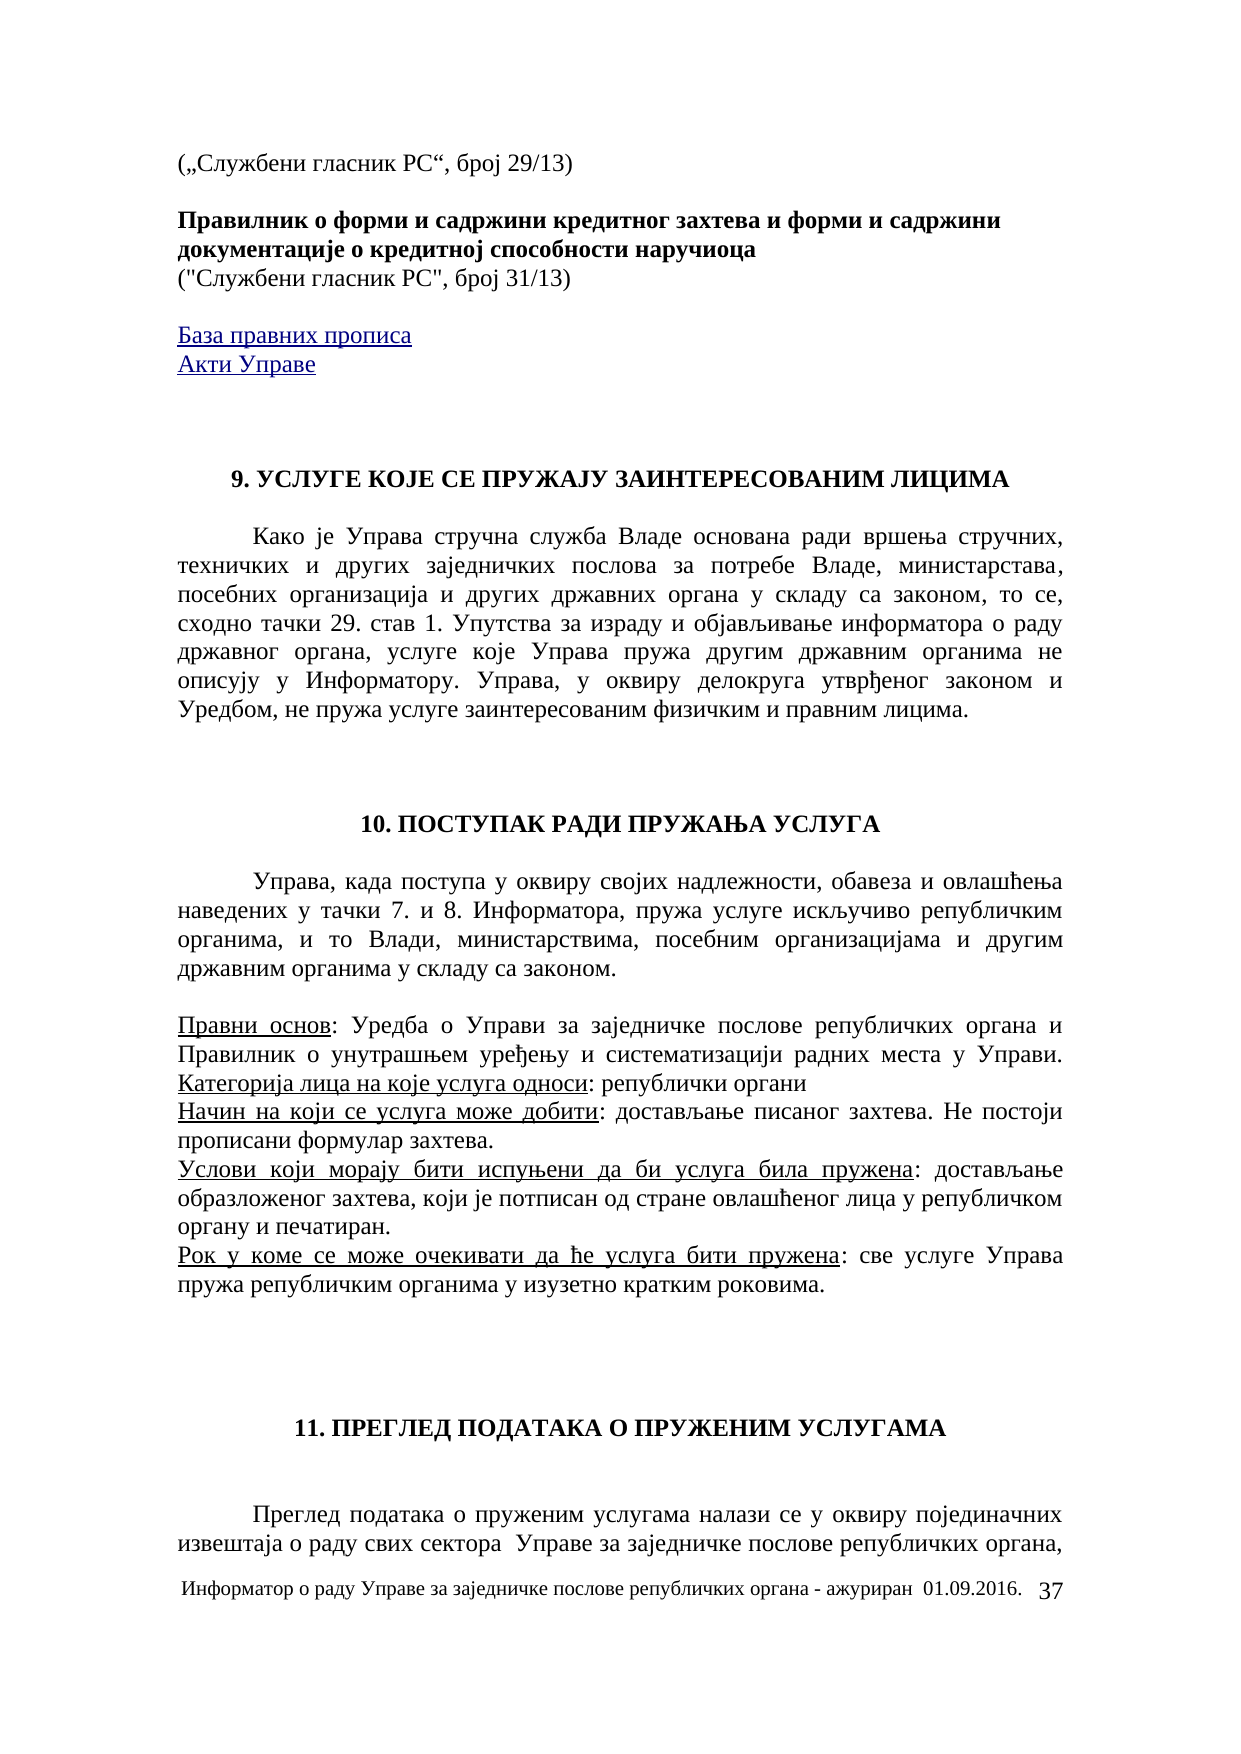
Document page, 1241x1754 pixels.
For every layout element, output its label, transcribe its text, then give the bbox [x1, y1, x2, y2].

text Акти Управе [177, 349, 1063, 378]
text („Службени гласник РС“, број 29/13) [177, 148, 1063, 176]
text ("Службени гласник РС", број 31/13) [177, 263, 1063, 291]
text Рок у коме се може очекивати да ће услуга бити пружена: све услуге Управа пружа републичким органима у изузетно кратким роковима. [177, 1240, 1063, 1298]
text Услови који морају бити испуњени да би услуга била пружена: достављање образложеног захтева, који је потписан од стране овлашћеног лица у републичком органу и печатиран. [177, 1154, 1063, 1240]
text 11. ПРЕГЛЕД ПОДАТАКА О ПРУЖЕНИМ УСЛУГАМА [177, 1413, 1063, 1441]
text Преглед података о пруженим услугама налази се у оквиру појединачних извештаја о раду свих сектора Управе за заједничке послове републичких органа, [177, 1499, 1063, 1556]
text Начин на који се услуга може добити: достављање писаног захтева. Не постоји прописани формулар захтева. [177, 1096, 1063, 1154]
text Како је Управа стручна служба Владе основана ради вршења стручних, техничких и других заједничких послова за потребе Владе, министарстава, посебних организација и других државних органа у складу са законом, то се, сходно тачки 29. став 1. Упутства за израду и објављивање информатора о раду државног органа, услуге које Управа пружа другим државним органима не описују у Информатору. Управа, у оквиру делокруга утврђеног законом и Уредбом, не пружа услуге заинтересованим физичким и правним лицима. [177, 521, 1063, 723]
text 9. УСЛУГЕ КОЈЕ СЕ ПРУЖАЈУ ЗАИНТЕРЕСОВАНИМ ЛИЦИМА [177, 464, 1063, 493]
text Правилник о форми и садржини кредитног захтева и форми и садржини документације о кредитној способности наручиоца [177, 205, 1063, 263]
text Управа, када поступа у оквиру својих надлежности, обавеза и овлашћења наведених у тачки 7. и 8. Информатора, пружа услуге искључиво републичким органима, и то Влади, министарствима, посебним организацијама и другим државним органима у складу са законом. [177, 866, 1063, 981]
text База правних прописа [177, 320, 1063, 349]
text 10. ПОСТУПАК РАДИ ПРУЖАЊА УСЛУГА [177, 809, 1063, 838]
text Правни основ: Уредба о Управи за заједничке послове републичких органа и Правилник о унутрашњем уређењу и систематизацији радних места у Управи. Категорија лица на које услуга односи: републички органи [177, 1010, 1063, 1096]
